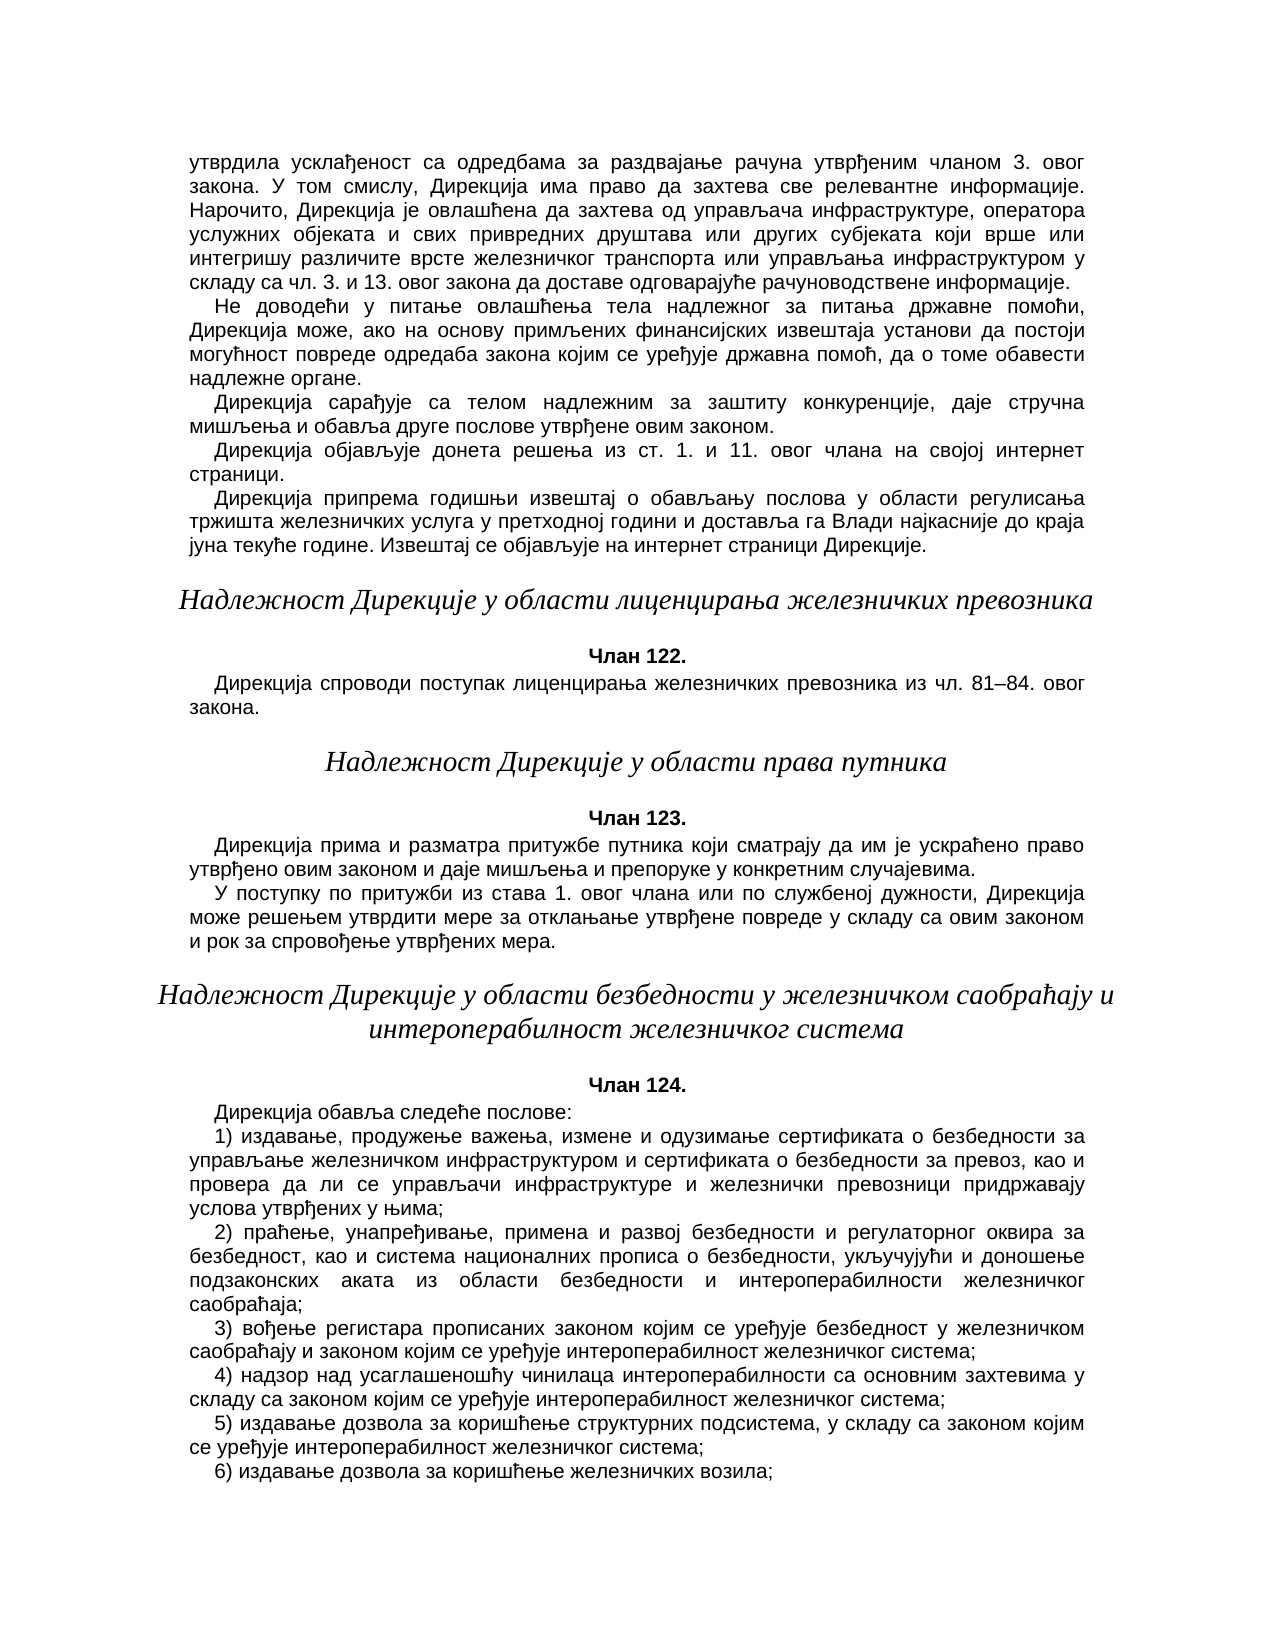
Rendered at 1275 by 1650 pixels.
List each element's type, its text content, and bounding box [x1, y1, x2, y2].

text Члан 123. [150, 806, 1125, 829]
text утврдила усклађеност са одредбама за раздвајање рачуна утврђеним чланом 3. овог закона. У том смислу, Дирекција има право да захтева све релевантне информације. Нарочито, Дирекција је овлашћена да захтева од управљача инфраструктуре, оператора услужних објеката и свих привредних друштава или других субјеката који врше или интегришу различите врсте железничког транспорта или управљања инфраструктуром у складу са чл. 3. и 13. овог закона да доставе одговарајуће рачуноводствене информације. [189, 150, 1086, 294]
text 1) издавање, продужење важења, измене и одузимање сертификата о безбедности за управљање железничком инфраструктуром и сертификата о безбедности за превоз, као и провера да ли се управљачи инфраструктуре и железнички превозници придржавају услова утврђених у њима; [189, 1124, 1086, 1219]
text Надлежност Дирекције у области права путника [150, 744, 1125, 777]
text 2) праћење, унапређивање, примена и развој безбедности и регулаторног оквира за безбедност, као и система националних прописа о безбедности, укључујући и доношење подзаконских аката из области безбедности и интероперабилности железничког саобраћаја; [189, 1219, 1086, 1315]
text 3) вођење регистара прописаних законом којим се уређује безбедност у железничком саобраћају и законом којим се уређује интероперабилност железничког система; [189, 1315, 1086, 1363]
text Не доводећи у питање овлашћења тела надлежног за питања државне помоћи, Дирекција може, ако на основу примљених финансијских извештаја установи да постоји могућност повреде одредаба закона којим се уређује државна помоћ, да о томе обавести надлежне органе. [189, 294, 1086, 389]
text Надлежност Дирекције у области лиценцирања железничких превозника [150, 582, 1125, 616]
text У поступку по притужби из става 1. овог члана или по службеној дужности, Дирекција може решењем утврдити мере за отклањање утврђене повреде у складу са овим законом и рок за спровођење утврђених мера. [189, 881, 1086, 952]
text Дирекција прима и разматра притужбе путника који сматрају да им је ускраћено право утврђено овим законом и даје мишљења и препоруке у конкретним случајевима. [189, 833, 1086, 881]
text Дирекција спроводи поступак лиценцирања железничких превозника из чл. 81–84. овог закона. [189, 671, 1086, 719]
text Дирекција сарађује са телом надлежним за заштиту конкуренције, даје стручна мишљења и обавља друге послове утврђене овим законом. [189, 389, 1086, 437]
text Члан 122. [150, 644, 1125, 668]
text 4) надзор над усаглашеношћу чинилаца интероперабилности са основним захтевима у складу са законом којим се уређује интероперабилност железничког система; [189, 1363, 1086, 1411]
text 5) издавање дозвола за коришћење структурних подсистема, у складу са законом којим се уређује интероперабилност железничког система; [189, 1411, 1086, 1459]
text 6) издавање дозвола за коришћење железничких возила; [189, 1459, 1086, 1483]
text Надлежност Дирекције у области безбедности у железничком саобраћају и интероперабилност железничког система [150, 977, 1125, 1044]
text Члан 124. [150, 1073, 1125, 1097]
text Дирекција објављује донета решења из ст. 1. и 11. овог члана на својој интернет страници. [189, 437, 1086, 485]
text Дирекција обавља следеће послове: [189, 1100, 1086, 1124]
text Дирекција припрема годишњи извештај о обављању послова у oблaсти рeгулисaњa тржиштa жeлeзничких услугa у претходној години и доставља га Влади најкасније до краја јуна текуће године. Извештај се објављује на интернет страници Дирекције. [189, 485, 1086, 557]
